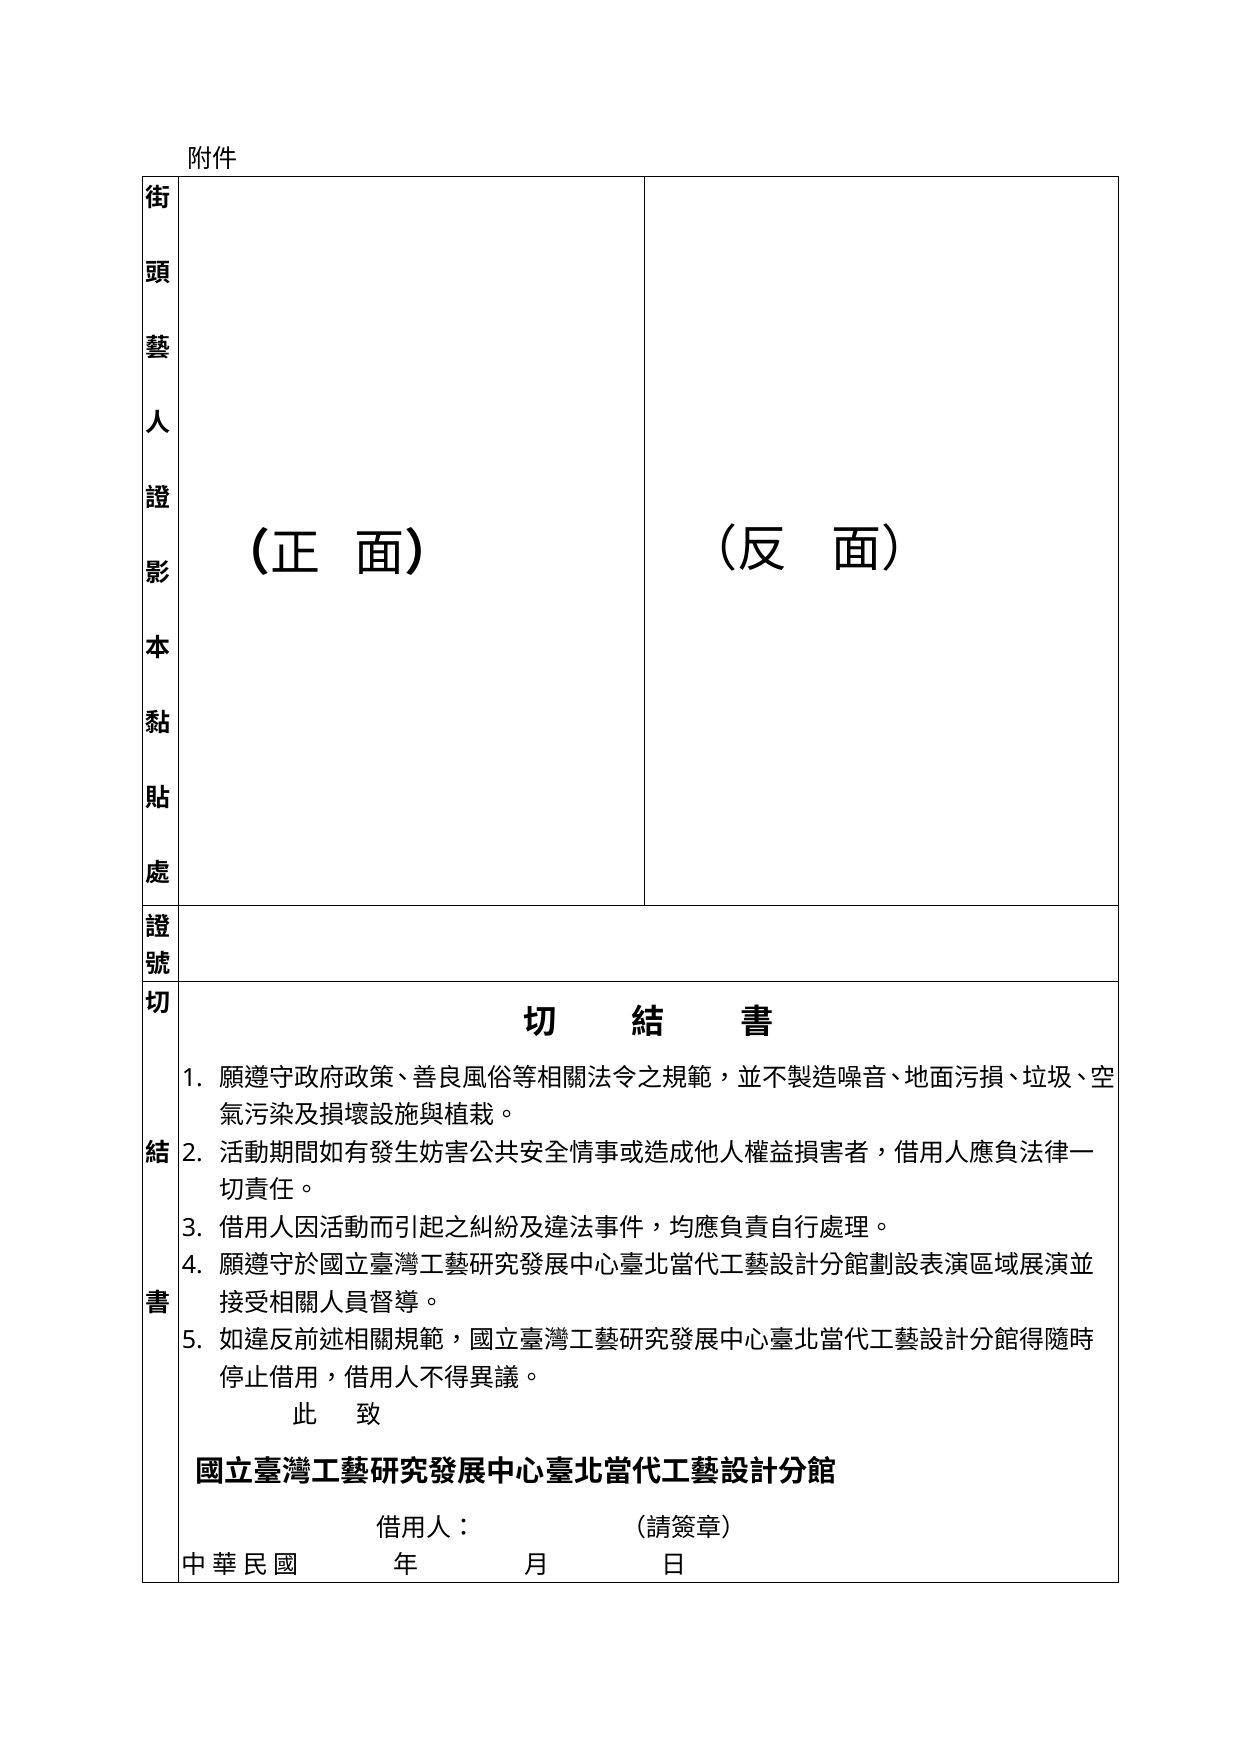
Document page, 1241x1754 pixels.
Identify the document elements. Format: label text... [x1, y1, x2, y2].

table_cell 切 結 書 願遵守政府政策、善良風俗等相關法令之規範，並不製造噪音、地面污損、垃圾、空氣污染及損壞設施與植栽。 活動期間如有發生妨害公共安全情事或造成他人權益損害者，借用人應負法律一切責任。 借用人因活動而引起之糾紛及違法事件，均應負責自行處理。 願遵守於國立臺灣工藝研究發展中心臺北當代工藝設計分館劃設表演區域展演並接受相關人員督導。 如違反前述相關規範，國立臺灣工藝研究發展中心臺北當代工藝設計分館得隨時停止借用，借用人不得異議。 此 致 國立臺灣工藝研究發展中心臺北當代工藝設計分館 借用人： （請簽章） 中 華 民 國 年 月 日 [179, 982, 1118, 1582]
table_header 街頭藝人證影本黏貼處 [143, 177, 178, 904]
table_header （反 面） [645, 177, 1118, 904]
text 附件 [187, 138, 1053, 176]
table_header （正 面） [179, 177, 644, 904]
table_cell 證號 [143, 906, 178, 981]
table_cell [179, 906, 1118, 981]
table_cell 切 結 書 [143, 982, 178, 1582]
